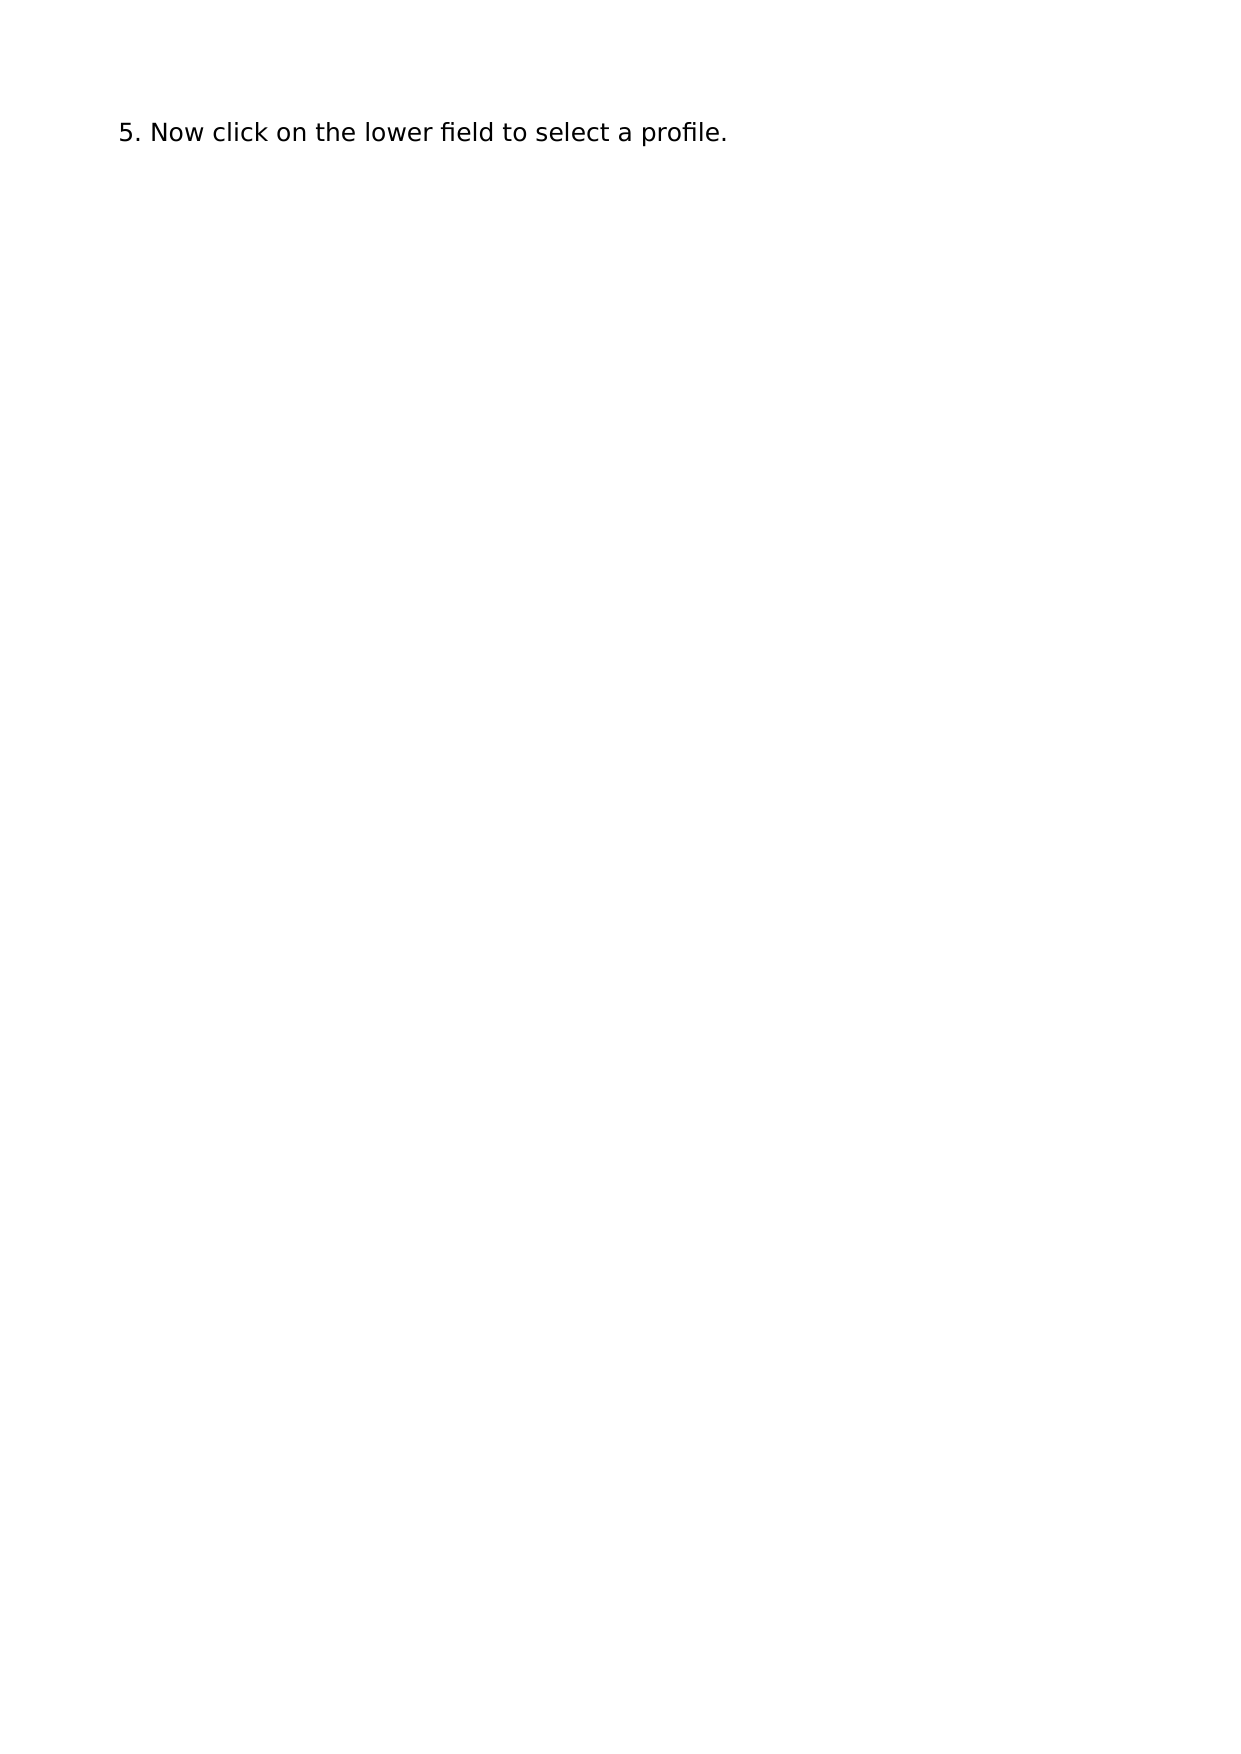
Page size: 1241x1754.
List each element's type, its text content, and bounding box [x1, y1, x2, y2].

text 5. Now click on the lower field to select a profile. [118, 118, 1122, 147]
